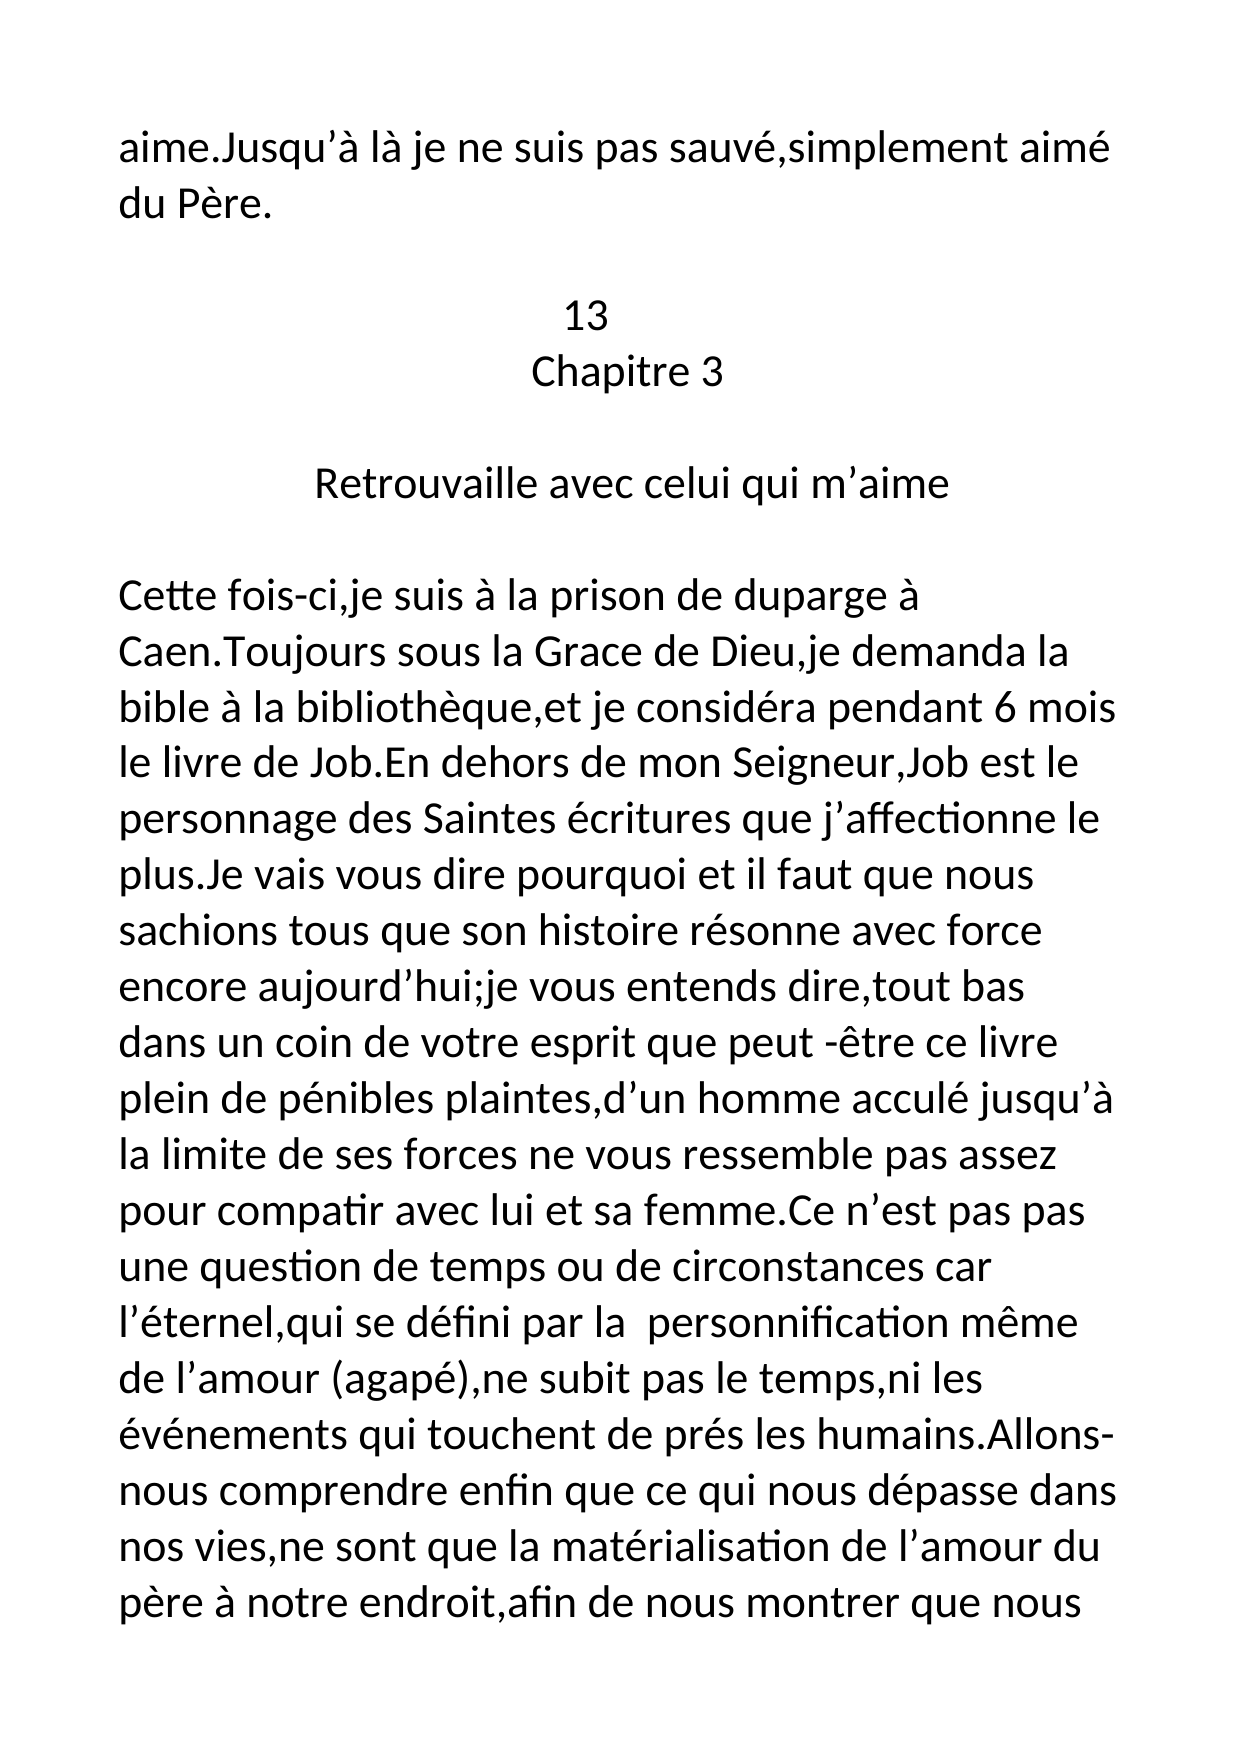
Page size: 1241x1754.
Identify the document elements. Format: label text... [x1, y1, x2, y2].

text Retrouvaille avec celui qui m’aime [118, 454, 1122, 510]
text 13 [118, 286, 1122, 342]
text Cette fois-ci,je suis à la prison de duparge à Caen.Toujours sous la Grace de Dieu,je demanda la bible à la bibliothèque,et je considéra pendant 6 mois le livre de Job.En dehors de mon Seigneur,Job est le personnage des Saintes écritures que j’affectionne le plus.Je vais vous dire pourquoi et il faut que nous sachions tous que son histoire résonne avec force encore aujourd’hui;je vous entends dire,tout bas dans un coin de votre esprit que peut -être ce livre plein de pénibles plaintes,d’un homme acculé jusqu’à la limite de ses forces ne vous ressemble pas assez pour compatir avec lui et sa femme.Ce n’est pas pas une question de temps ou de circonstances car l’éternel,qui se défini par la personnification même de l’amour (agapé),ne subit pas le temps,ni les événements qui touchent de prés les humains.Allons-nous comprendre enfin que ce qui nous dépasse dans nos vies,ne sont que la matérialisation de l’amour du père à notre endroit,afin de nous montrer que nous [118, 566, 1122, 1628]
text aime.Jusqu’à là je ne suis pas sauvé,simplement aimé du Père. [118, 118, 1122, 230]
text Chapitre 3 [118, 342, 1122, 398]
